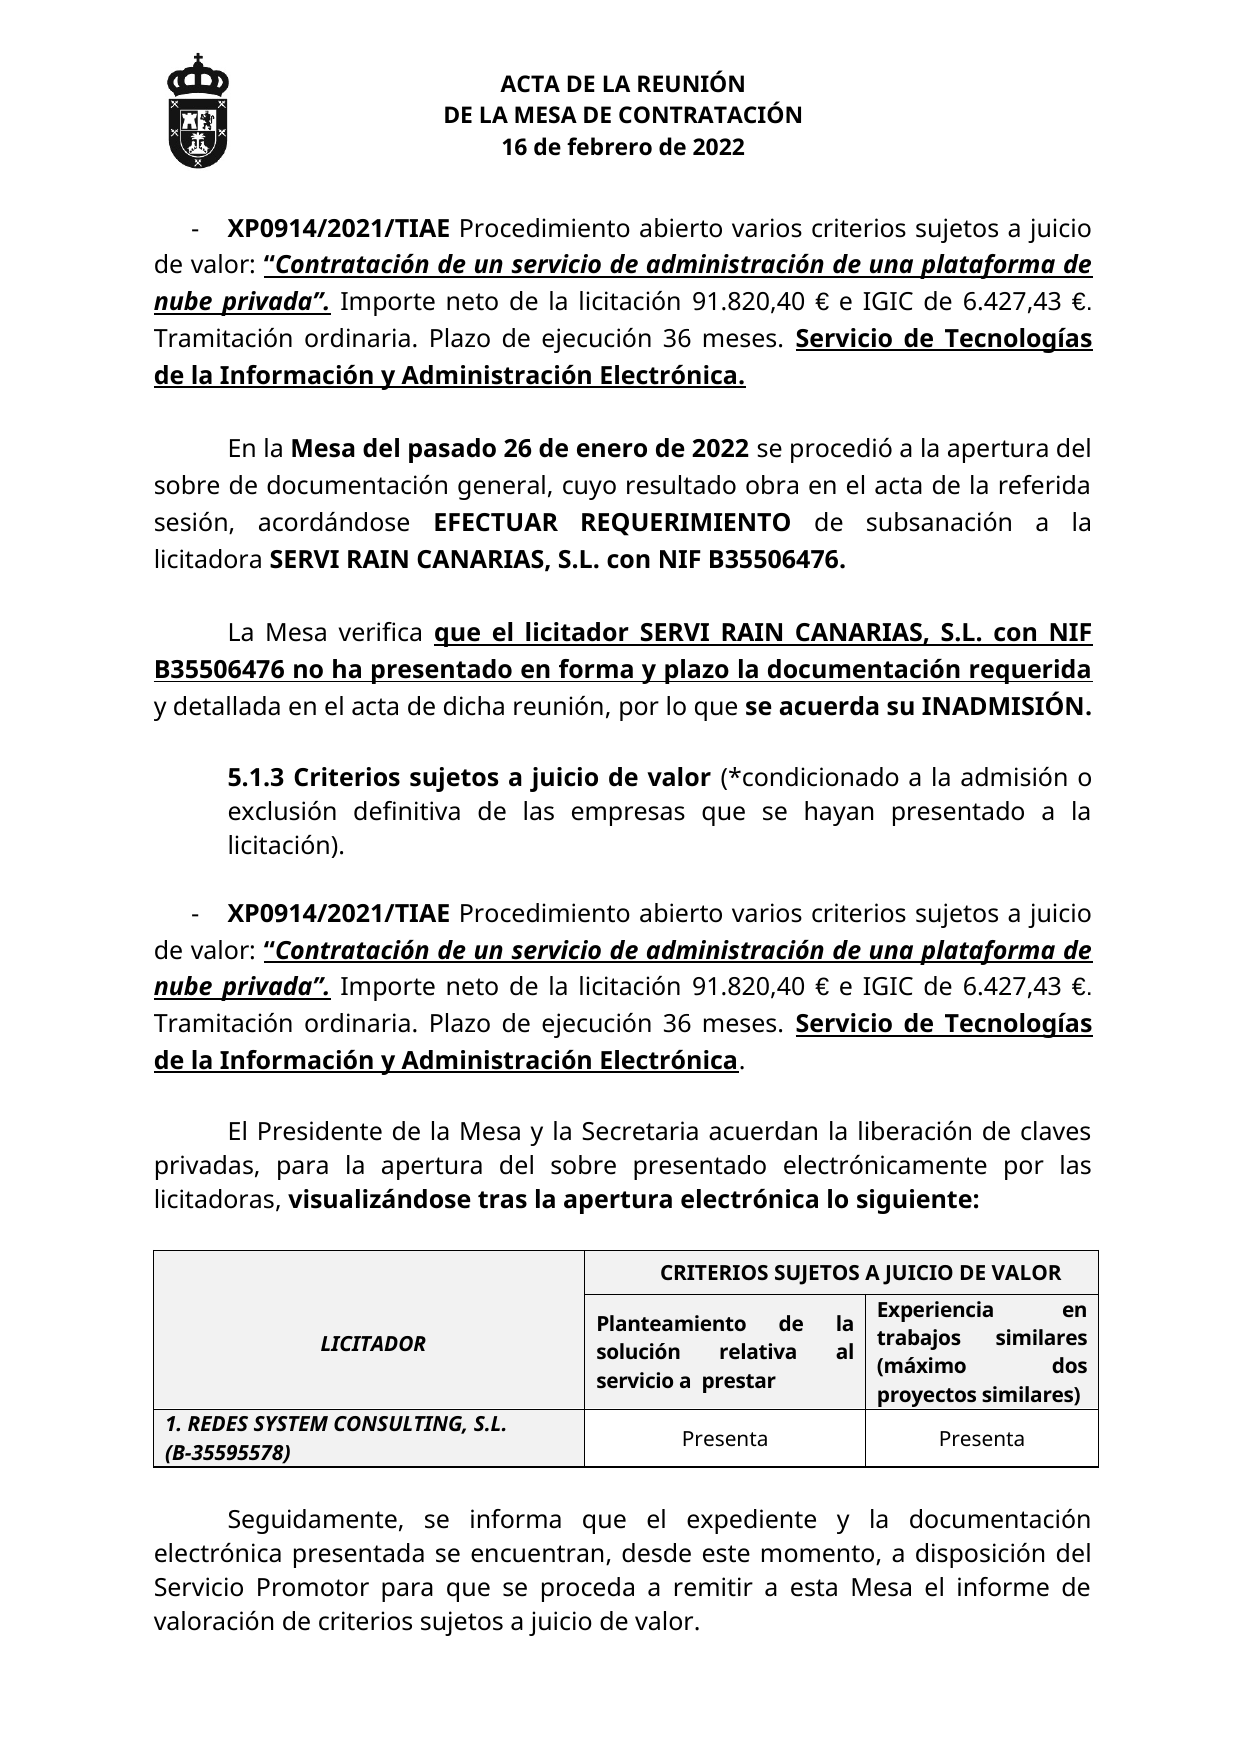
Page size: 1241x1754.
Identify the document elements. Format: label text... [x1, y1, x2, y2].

text El Presidente de la Mesa y la Secretaria acuerdan la liberación de claves privadas, para la apertura del sobre presentado electrónicamente por las licitadoras, visualizándose tras la apertura electrónica lo siguiente: [153, 1113, 1093, 1216]
text 5.1.3 Criterios sujetos a juicio de valor (*condicionado a la admisión o exclusión definitiva de las empresas que se hayan presentado a la licitación). [227, 759, 1093, 861]
table_cell 1. REDES SYSTEM CONSULTING, S.L. (B-35595578) [154, 1410, 584, 1466]
text En la Mesa del pasado 26 de enero de 2022 se procedió a la apertura del sobre de documentación general, cuyo resultado obra en el acta de la referida sesión, acordándose EFECTUAR REQUERIMIENTO de subsanación a la licitadora SERVI RAIN CANARIAS, S.L. con NIF B35506476. [153, 431, 1093, 575]
table_cell Presenta [866, 1410, 1098, 1466]
table_header CRITERIOS SUJETOS A JUICIO DE VALOR [585, 1251, 1098, 1294]
list XP0914/2021/TIAE Procedimiento abierto varios criterios sujetos a juicio de valor: “Contratación de un servicio de administración de una plataforma de nube privada”. Importe neto de la licitación 91.820,40 € e IGIC de 6.427,43 €. Tramitación ordinaria. Plazo de ejecución 36 meses. Servicio de Tecnologías de la Información y Administración Electrónica. [153, 210, 1093, 392]
text La Mesa verifica que el licitador SERVI RAIN CANARIAS, S.L. con NIF B35506476 no ha presentado en forma y plazo la documentación requerida [153, 615, 1093, 681]
table_cell Presenta [585, 1410, 865, 1466]
list XP0914/2021/TIAE Procedimiento abierto varios criterios sujetos a juicio de valor: “Contratación de un servicio de administración de una plataforma de nube privada”. Importe neto de la licitación 91.820,40 € e IGIC de 6.427,43 €. Tramitación ordinaria. Plazo de ejecución 36 meses. Servicio de Tecnologías de la Información y Administración Electrónica. [153, 896, 1093, 1077]
text y detallada en el acta de dicha reunión, por lo que se acuerda su INADMISIÓN. [153, 682, 1093, 722]
table_cell Experiencia en trabajos similares (máximo dos proyectos similares) [866, 1295, 1098, 1408]
table_header LICITADOR [154, 1251, 584, 1408]
text Seguidamente, se informa que el expediente y la documentación electrónica presentada se encuentran, desde este momento, a disposición del Servicio Promotor para que se proceda a remitir a esta Mesa el informe de valoración de criterios sujetos a juicio de valor. [153, 1501, 1093, 1638]
picture [164, 50, 231, 171]
table_cell Planteamiento de la solución relativa al servicio a prestar [585, 1295, 865, 1408]
